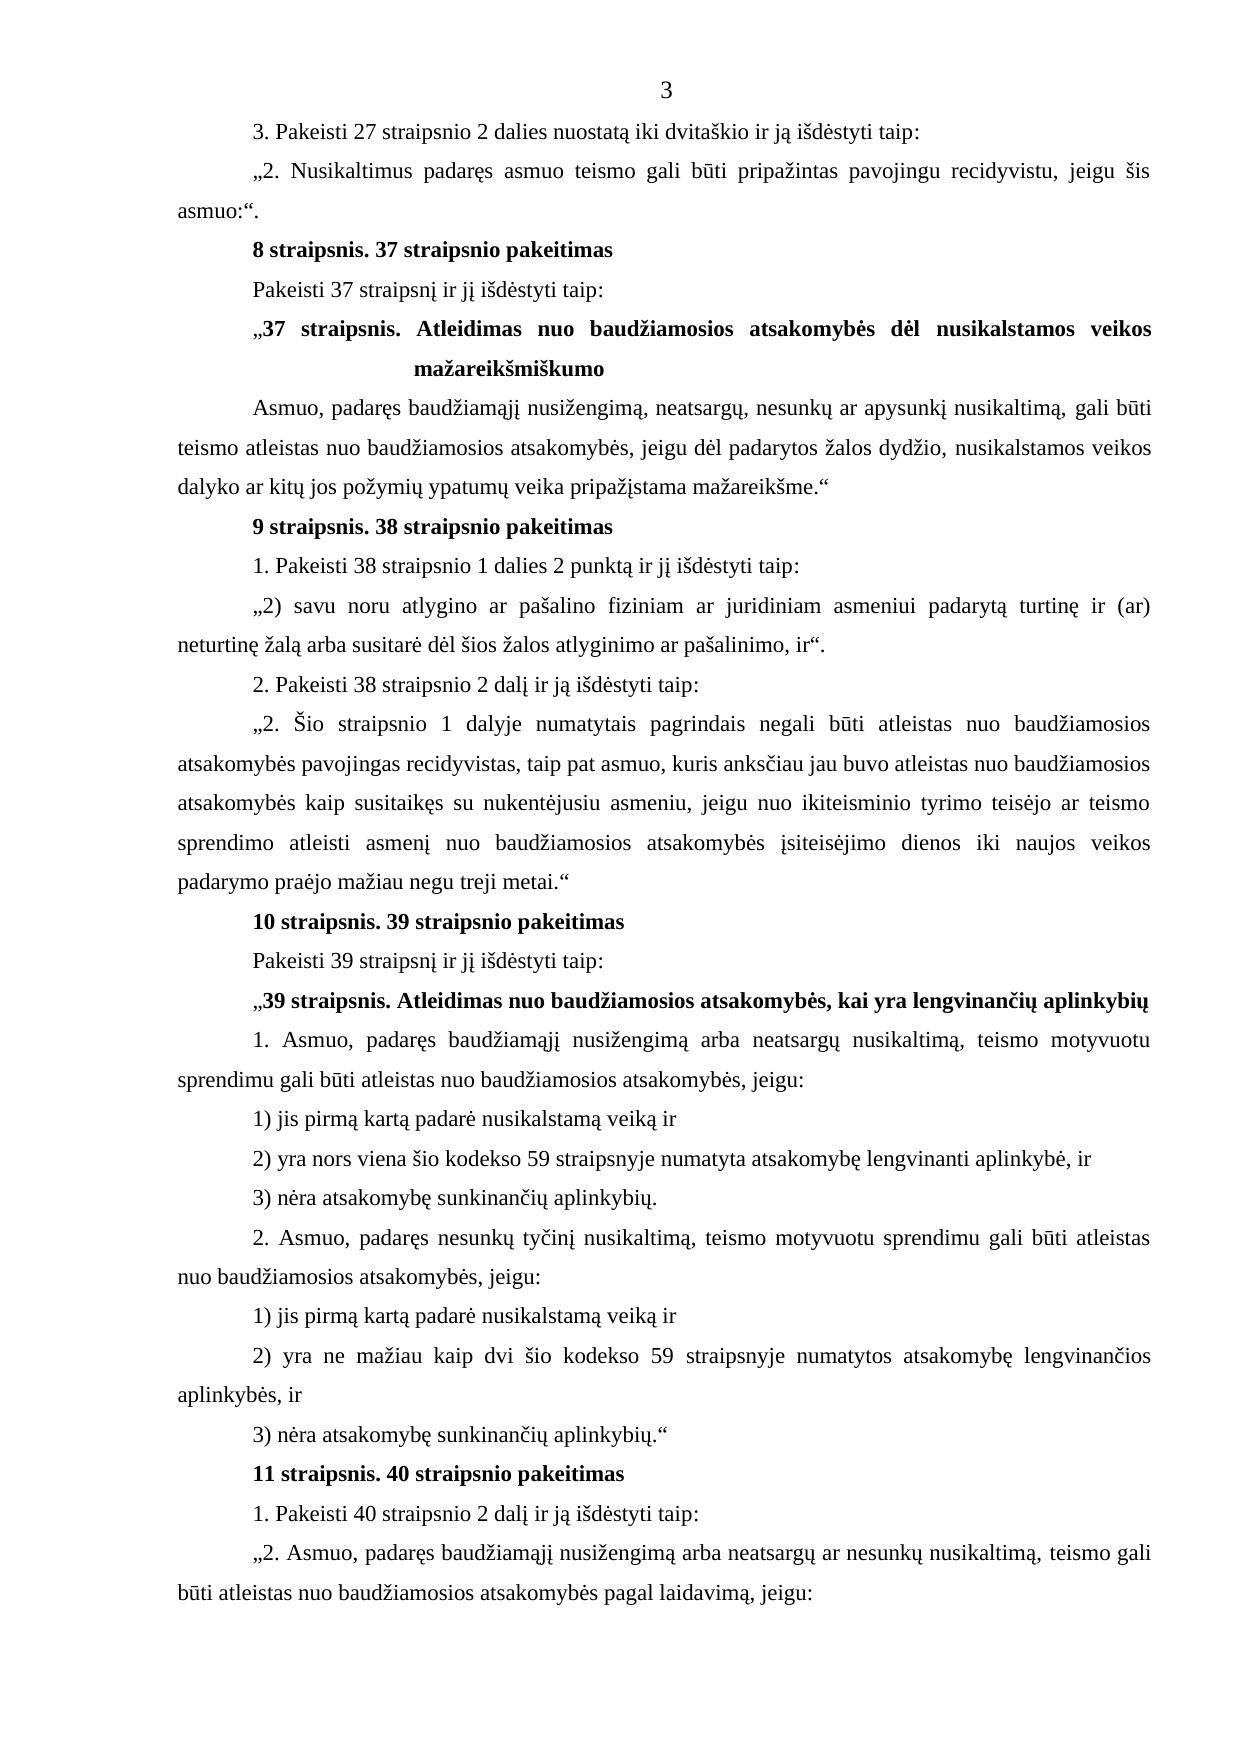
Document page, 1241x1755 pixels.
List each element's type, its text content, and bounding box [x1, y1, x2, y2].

text 1) jis pirmą kartą padarė nusikalstamą veiką ir [177, 1302, 1152, 1329]
text 3. Pakeisti 27 straipsnio 2 dalies nuostatą iki dvitaškio ir ją išdėstyti taip: [177, 118, 1152, 144]
text „39 straipsnis. Atleidimas nuo baudžiamosios atsakomybės, kai yra lengvinančių aplinkybių [252, 987, 1152, 1013]
text 9 straipsnis. 38 straipsnio pakeitimas [177, 513, 1152, 539]
text 1) jis pirmą kartą padarė nusikalstamą veiką ir [177, 1105, 1152, 1131]
text Pakeisti 37 straipsnį ir jį išdėstyti taip: [177, 276, 1152, 302]
text 3) nėra atsakomybę sunkinančių aplinkybių.“ [177, 1421, 1152, 1447]
text „2. Šio straipsnio 1 dalyje numatytais pagrindais negali būti atleistas nuo baudžiamosios atsakomybės pavojingas recidyvistas, taip pat asmuo, kuris anksčiau jau buvo atleistas nuo baudžiamosios atsakomybės kaip susitaikęs su nukentėjusiu asmeniu, jeigu nuo ikiteisminio tyrimo teisėjo ar teismo sprendimo atleisti asmenį nuo baudžiamosios atsakomybės įsiteisėjimo dienos iki naujos veikos padarymo praėjo mažiau negu treji metai.“ [177, 710, 1152, 894]
text Asmuo, padaręs baudžiamąjį nusižengimą, neatsargų, nesunkų ar apysunkį nusikaltimą, gali būti teismo atleistas nuo baudžiamosios atsakomybės, jeigu dėl padarytos žalos dydžio, nusikalstamos veikos dalyko ar kitų jos požymių ypatumų veika pripažįstama mažareikšme.“ [177, 394, 1152, 500]
text 2) yra ne mažiau kaip dvi šio kodekso 59 straipsnyje numatytos atsakomybę lengvinančios aplinkybės, ir [177, 1342, 1152, 1408]
text 10 straipsnis. 39 straipsnio pakeitimas [177, 908, 1152, 934]
text 2. Asmuo, padaręs nesunkų tyčinį nusikaltimą, teismo motyvuotu sprendimu gali būti atleistas nuo baudžiamosios atsakomybės, jeigu: [177, 1223, 1152, 1289]
text 1. Pakeisti 40 straipsnio 2 dalį ir ją išdėstyti taip: [177, 1500, 1152, 1526]
text 2) yra nors viena šio kodekso 59 straipsnyje numatyta atsakomybę lengvinanti aplinkybė, ir [177, 1144, 1152, 1171]
text Pakeisti 39 straipsnį ir jį išdėstyti taip: [177, 947, 1152, 973]
text „2. Asmuo, padaręs baudžiamąjį nusižengimą arba neatsargų ar nesunkų nusikaltimą, teismo gali būti atleistas nuo baudžiamosios atsakomybės pagal laidavimą, jeigu: [177, 1539, 1152, 1605]
text „37 straipsnis. Atleidimas nuo baudžiamosios atsakomybės dėl nusikalstamos veikos mažareikšmiškumo [252, 316, 1152, 381]
text 1. Pakeisti 38 straipsnio 1 dalies 2 punktą ir jį išdėstyti taip: [177, 552, 1152, 579]
text „2. Nusikaltimus padaręs asmuo teismo gali būti pripažintas pavojingu recidyvistu, jeigu šis asmuo:“. [177, 158, 1152, 223]
text „2) savu noru atlygino ar pašalino fiziniam ar juridiniam asmeniui padarytą turtinę ir (ar) neturtinę žalą arba susitarė dėl šios žalos atlyginimo ar pašalinimo, ir“. [177, 592, 1152, 658]
text 11 straipsnis. 40 straipsnio pakeitimas [177, 1460, 1152, 1487]
text 8 straipsnis. 37 straipsnio pakeitimas [177, 237, 1152, 263]
text 2. Pakeisti 38 straipsnio 2 dalį ir ją išdėstyti taip: [177, 671, 1152, 697]
text 1. Asmuo, padaręs baudžiamąjį nusižengimą arba neatsargų nusikaltimą, teismo motyvuotu sprendimu gali būti atleistas nuo baudžiamosios atsakomybės, jeigu: [177, 1026, 1152, 1092]
text 3) nėra atsakomybę sunkinančių aplinkybių. [177, 1184, 1152, 1210]
